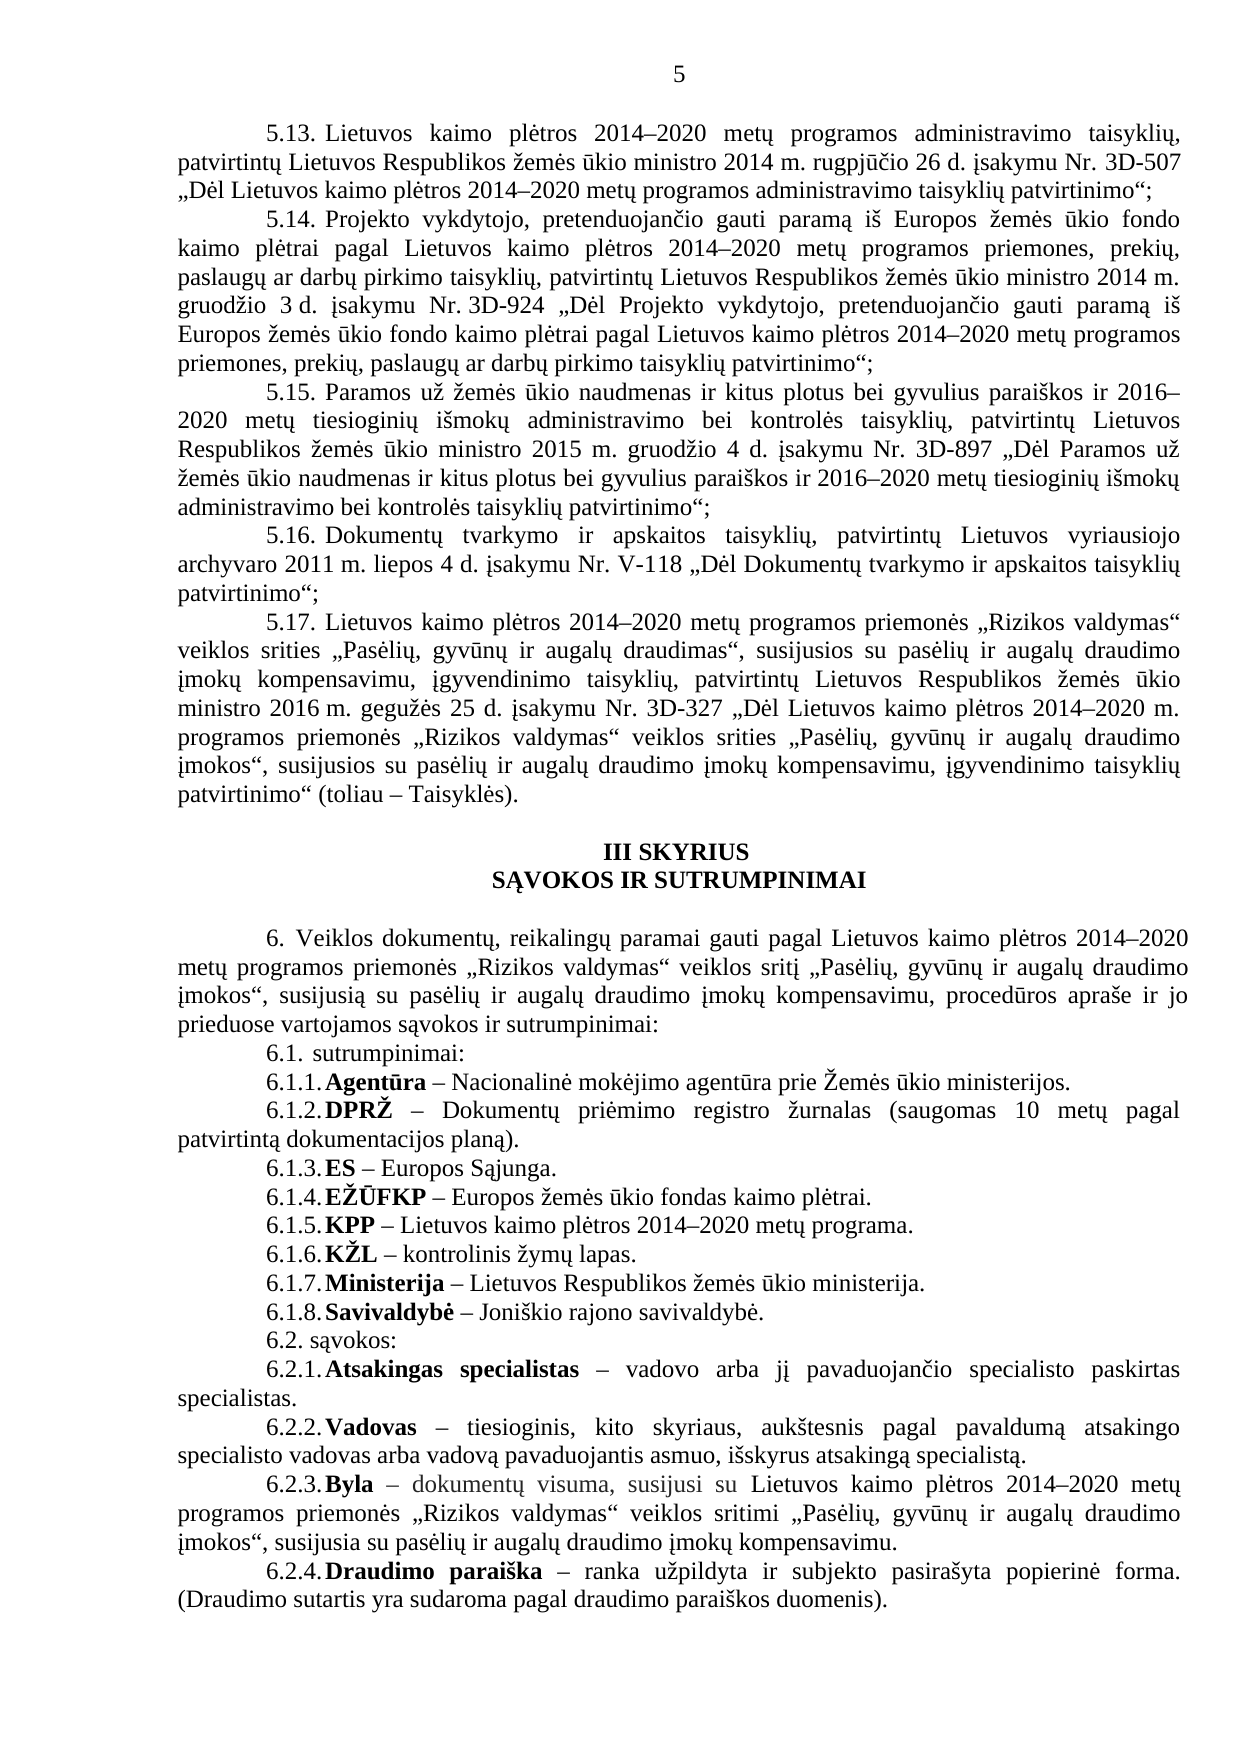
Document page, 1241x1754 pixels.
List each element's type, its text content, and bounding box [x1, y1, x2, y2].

text 6.1. sutrumpinimai: [177, 1038, 1189, 1067]
text 6. Veiklos dokumentų, reikalingų paramai gauti pagal Lietuvos kaimo plėtros 2014–2020 metų programos priemonės „Rizikos valdymas“ veiklos sritį „Pasėlių, gyvūnų ir augalų draudimo įmokos“, susijusią su pasėlių ir augalų draudimo įmokų kompensavimu, procedūros apraše ir jo prieduose vartojamos sąvokos ir sutrumpinimai: [177, 923, 1189, 1038]
text III SKYRIUS [177, 837, 1181, 866]
text 5.17. Lietuvos kaimo plėtros 2014–2020 metų programos priemonės „Rizikos valdymas“ veiklos srities „Pasėlių, gyvūnų ir augalų draudimas“, susijusios su pasėlių ir augalų draudimo įmokų kompensavimu, įgyvendinimo taisyklių, patvirtintų Lietuvos Respublikos žemės ūkio ministro 2016 m. gegužės 25 d. įsakymu Nr. 3D-327 „Dėl Lietuvos kaimo plėtros 2014–2020 m. programos priemonės „Rizikos valdymas“ veiklos srities „Pasėlių, gyvūnų ir augalų draudimo įmokos“, susijusios su pasėlių ir augalų draudimo įmokų kompensavimu, įgyvendinimo taisyklių patvirtinimo“ (toliau – Taisyklės). [177, 607, 1181, 808]
text 6.2.4. Draudimo paraiška – ranka užpildyta ir subjekto pasirašyta popierinė forma. (Draudimo sutartis yra sudaroma pagal draudimo paraiškos duomenis). [177, 1556, 1181, 1613]
text 5.13. Lietuvos kaimo plėtros 2014–2020 metų programos administravimo taisyklių, patvirtintų Lietuvos Respublikos žemės ūkio ministro 2014 m. rugpjūčio 26 d. įsakymu Nr. 3D-507 „Dėl Lietuvos kaimo plėtros 2014–2020 metų programos administravimo taisyklių patvirtinimo“; [177, 118, 1181, 204]
text 6.1.5. KPP – Lietuvos kaimo plėtros 2014–2020 metų programa. [177, 1211, 1181, 1239]
text 6.1.6. KŽL – kontrolinis žymų lapas. [177, 1239, 1181, 1268]
text 6.1.8. Savivaldybė – Joniškio rajono savivaldybė. [177, 1297, 1181, 1326]
text 6.1.3. ES – Europos Sąjunga. [177, 1153, 1181, 1182]
text SĄVOKOS IR SUTRUMPINIMAI [177, 866, 1181, 894]
text 5.16. Dokumentų tvarkymo ir apskaitos taisyklių, patvirtintų Lietuvos vyriausiojo archyvaro 2011 m. liepos 4 d. įsakymu Nr. V-118 „Dėl Dokumentų tvarkymo ir apskaitos taisyklių patvirtinimo“; [177, 521, 1181, 607]
text 6.1.4. EŽŪFKP – Europos žemės ūkio fondas kaimo plėtrai. [177, 1182, 1181, 1211]
text 5.15. Paramos už žemės ūkio naudmenas ir kitus plotus bei gyvulius paraiškos ir 2016–2020 metų tiesioginių išmokų administravimo bei kontrolės taisyklių, patvirtintų Lietuvos Respublikos žemės ūkio ministro 2015 m. gruodžio 4 d. įsakymu Nr. 3D-897 „Dėl Paramos už žemės ūkio naudmenas ir kitus plotus bei gyvulius paraiškos ir 2016–2020 metų tiesioginių išmokų administravimo bei kontrolės taisyklių patvirtinimo“; [177, 377, 1181, 521]
text 6.2.1. Atsakingas specialistas – vadovo arba jį pavaduojančio specialisto paskirtas specialistas. [177, 1354, 1181, 1412]
text 6.1.7. Ministerija – Lietuvos Respublikos žemės ūkio ministerija. [177, 1268, 1181, 1297]
text 6.1.2. DPRŽ – Dokumentų priėmimo registro žurnalas (saugomas 10 metų pagal patvirtintą dokumentacijos planą). [177, 1096, 1181, 1153]
text 6.2. sąvokos: [177, 1326, 1181, 1354]
text 6.2.2. Vadovas – tiesioginis, kito skyriaus, aukštesnis pagal pavaldumą atsakingo specialisto vadovas arba vadovą pavaduojantis asmuo, išskyrus atsakingą specialistą. [177, 1412, 1181, 1469]
text 5.14. Projekto vykdytojo, pretenduojančio gauti paramą iš Europos žemės ūkio fondo kaimo plėtrai pagal Lietuvos kaimo plėtros 2014–2020 metų programos priemones, prekių, paslaugų ar darbų pirkimo taisyklių, patvirtintų Lietuvos Respublikos žemės ūkio ministro 2014 m. gruodžio 3 d. įsakymu Nr. 3D-924 „Dėl Projekto vykdytojo, pretenduojančio gauti paramą iš Europos žemės ūkio fondo kaimo plėtrai pagal Lietuvos kaimo plėtros 2014–2020 metų programos priemones, prekių, paslaugų ar darbų pirkimo taisyklių patvirtinimo“; [177, 204, 1181, 377]
text 6.2.3. Byla – dokumentų visuma, susijusi su Lietuvos kaimo plėtros 2014–2020 metų programos priemonės „Rizikos valdymas“ veiklos sritimi „Pasėlių, gyvūnų ir augalų draudimo įmokos“, susijusia su pasėlių ir augalų draudimo įmokų kompensavimu. [177, 1469, 1181, 1556]
text 6.1.1. Agentūra – Nacionalinė mokėjimo agentūra prie Žemės ūkio ministerijos. [177, 1067, 1189, 1096]
